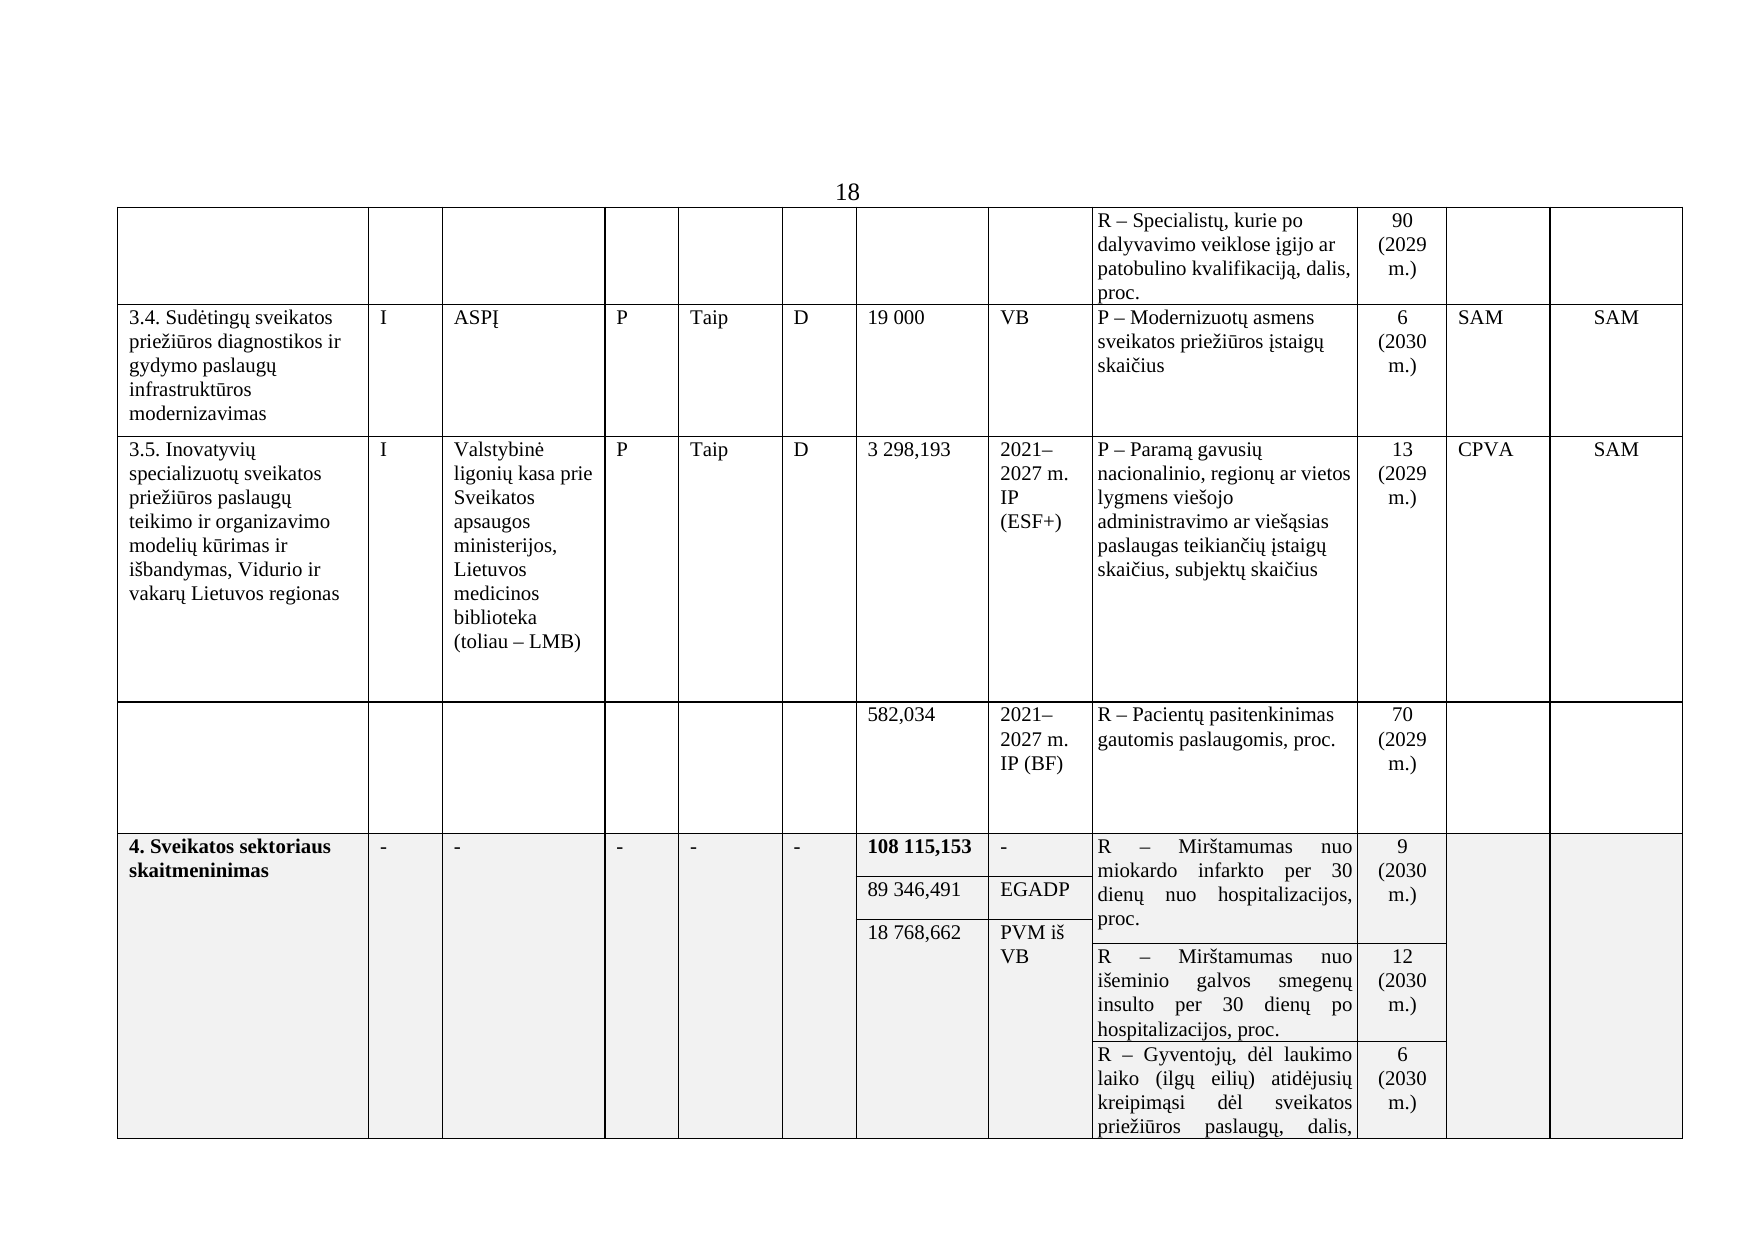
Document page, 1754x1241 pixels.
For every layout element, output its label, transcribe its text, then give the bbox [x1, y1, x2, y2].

table_cell [1551, 834, 1682, 1138]
table_cell 2021–2027 m. IP (ESF+) [989, 437, 1092, 701]
table_cell D [783, 305, 856, 436]
table_cell [857, 208, 988, 304]
table_cell 9 (2030 m.) [1358, 834, 1446, 943]
table_cell [783, 703, 856, 833]
table_cell PVM iš VB [989, 920, 1092, 1138]
table_cell Taip [679, 437, 782, 701]
table_cell - [606, 834, 678, 1138]
table_cell 18 768,662 [857, 920, 988, 1138]
table_cell R – Mirštamumas nuo miokardo infarkto per 30 dienų nuo hospitalizacijos, proc. [1093, 834, 1357, 943]
table_cell P – Modernizuotų asmens sveikatos priežiūros įstaigų skaičius [1093, 305, 1357, 436]
table_cell [1447, 208, 1549, 304]
table_cell [679, 703, 782, 833]
table_cell [783, 208, 856, 304]
table_cell SAM [1551, 437, 1682, 701]
table_cell EGADP [989, 877, 1092, 919]
table_cell [1447, 703, 1549, 833]
table_cell - [783, 834, 856, 1138]
table_cell 582,034 [857, 703, 988, 833]
table_cell D [783, 437, 856, 701]
table_cell R – Mirštamumas nuo išeminio galvos smegenų insulto per 30 dienų po hospitalizacijos, proc. [1093, 944, 1357, 1041]
table_cell - [989, 834, 1092, 876]
table_cell I [369, 305, 442, 436]
table_cell 12 (2030 m.) [1358, 944, 1446, 1041]
table_cell R – Pacientų pasitenkinimas gautomis paslaugomis, proc. [1093, 703, 1357, 833]
table_cell [118, 208, 368, 304]
table_cell Taip [679, 305, 782, 436]
table_cell [1551, 703, 1682, 833]
table_cell 19 000 [857, 305, 988, 436]
table_cell - [679, 834, 782, 1138]
table_cell 4. Sveikatos sektoriaus skaitmeninimas [118, 834, 368, 1138]
table_cell Valstybinė ligonių kasa prie Sveikatos apsaugos ministerijos, Lietuvos medicinos biblioteka (toliau – LMB) [443, 437, 604, 701]
table_cell [443, 208, 604, 304]
table_cell 13 (2029 m.) [1358, 437, 1446, 701]
table_cell SAM [1551, 305, 1682, 436]
table_cell [369, 208, 442, 304]
table_cell CPVA [1447, 437, 1549, 701]
table_cell 108 115,153 [857, 834, 988, 876]
table_cell 90 (2029 m.) [1358, 208, 1446, 304]
table_cell [118, 703, 368, 833]
table_cell 3.5. Inovatyvių specializuotų sveikatos priežiūros paslaugų teikimo ir organizavimo modelių kūrimas ir išbandymas, Vidurio ir vakarų Lietuvos regionas [118, 437, 368, 701]
table_cell 3 298,193 [857, 437, 988, 701]
table_cell 6 (2030 m.) [1358, 305, 1446, 436]
table_cell [1447, 834, 1549, 1138]
table_cell 70 (2029 m.) [1358, 703, 1446, 833]
table_cell ASPĮ [443, 305, 604, 436]
table_cell 3.4. Sudėtingų sveikatos priežiūros diagnostikos ir gydymo paslaugų infrastruktūros modernizavimas [118, 305, 368, 436]
table_cell [1551, 208, 1682, 304]
table_cell VB [989, 305, 1092, 436]
table_cell P – Paramą gavusių nacionalinio, regionų ar vietos lygmens viešojo administravimo ar viešąsias paslaugas teikiančių įstaigų skaičius, subjektų skaičius [1093, 437, 1357, 701]
table_cell - [443, 834, 604, 1138]
table_cell R – Specialistų, kurie po dalyvavimo veiklose įgijo ar patobulino kvalifikaciją, dalis, proc. [1093, 208, 1357, 304]
table_cell 89 346,491 [857, 877, 988, 919]
table_cell 2021–2027 m. IP (BF) [989, 703, 1092, 833]
table_cell P [606, 305, 678, 436]
table_cell R – Gyventojų, dėl laukimo laiko (ilgų eilių) atidėjusių kreipimąsi dėl sveikatos priežiūros paslaugų, dalis, [1093, 1042, 1357, 1138]
table_cell [443, 703, 604, 833]
table_cell [606, 208, 678, 304]
table_cell P [606, 437, 678, 701]
table_cell [369, 703, 442, 833]
table_cell [989, 208, 1092, 304]
table_cell 6 (2030 m.) [1358, 1042, 1446, 1138]
table_cell - [369, 834, 442, 1138]
table_cell SAM [1447, 305, 1549, 436]
table_cell I [369, 437, 442, 701]
table_cell [679, 208, 782, 304]
table_cell [606, 703, 678, 833]
